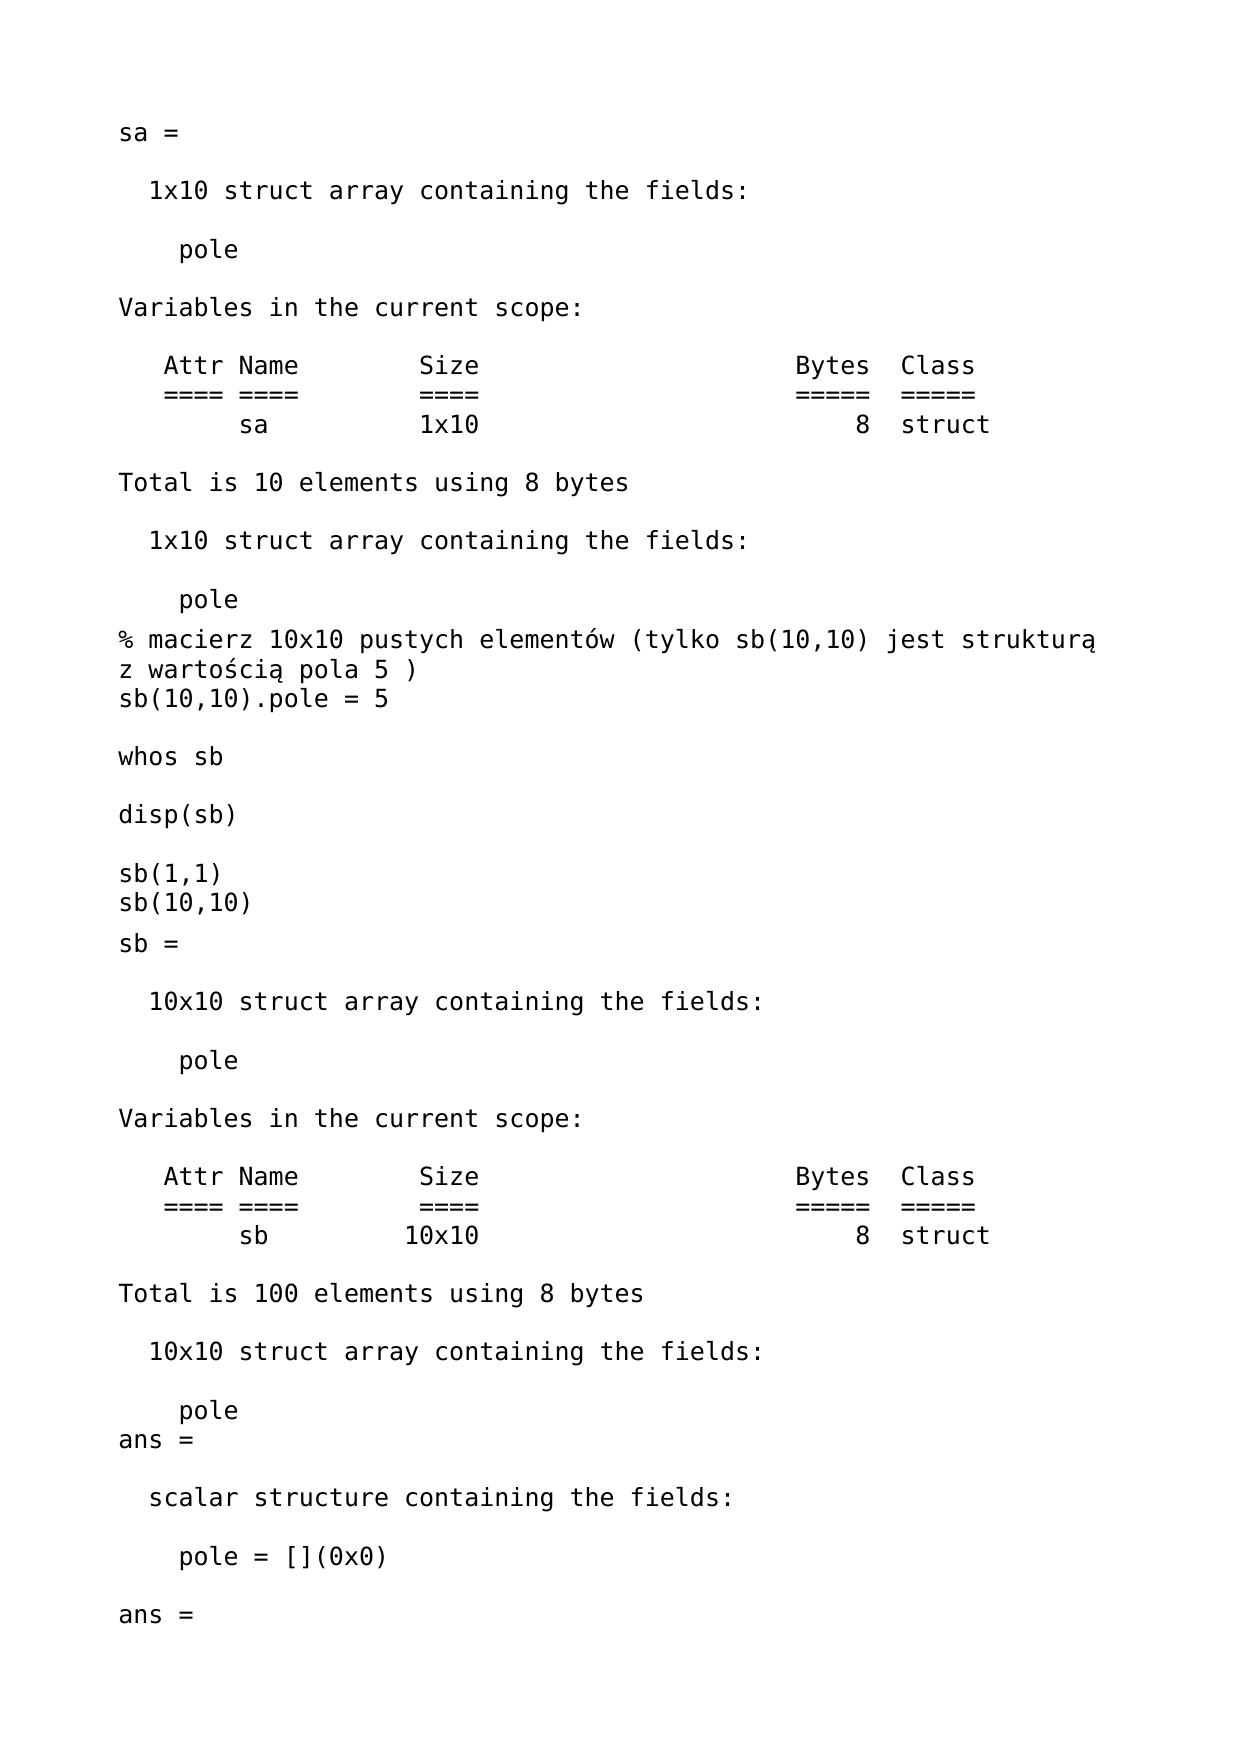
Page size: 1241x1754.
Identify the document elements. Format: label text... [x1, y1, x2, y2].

text sb = 10x10 struct array containing the fields: pole Variables in the current scope: Attr Name Size Bytes Class ==== ==== ==== ===== ===== sb 10x10 8 struct Total is 100 elements using 8 bytes 10x10 struct array containing the fields: pole ans = scalar structure containing the fields: pole = [](0x0) ans = [118, 929, 1122, 1629]
text sa = 1x10 struct array containing the fields: pole Variables in the current scope: Attr Name Size Bytes Class ==== ==== ==== ===== ===== sa 1x10 8 struct Total is 10 elements using 8 bytes 1x10 struct array containing the fields: pole [118, 118, 1122, 614]
text % macierz 10x10 pustych elementów (tylko sb(10,10) jest strukturą z wartością pola 5 ) sb(10,10).pole = 5 whos sb disp(sb) sb(1,1) sb(10,10) [118, 626, 1122, 917]
